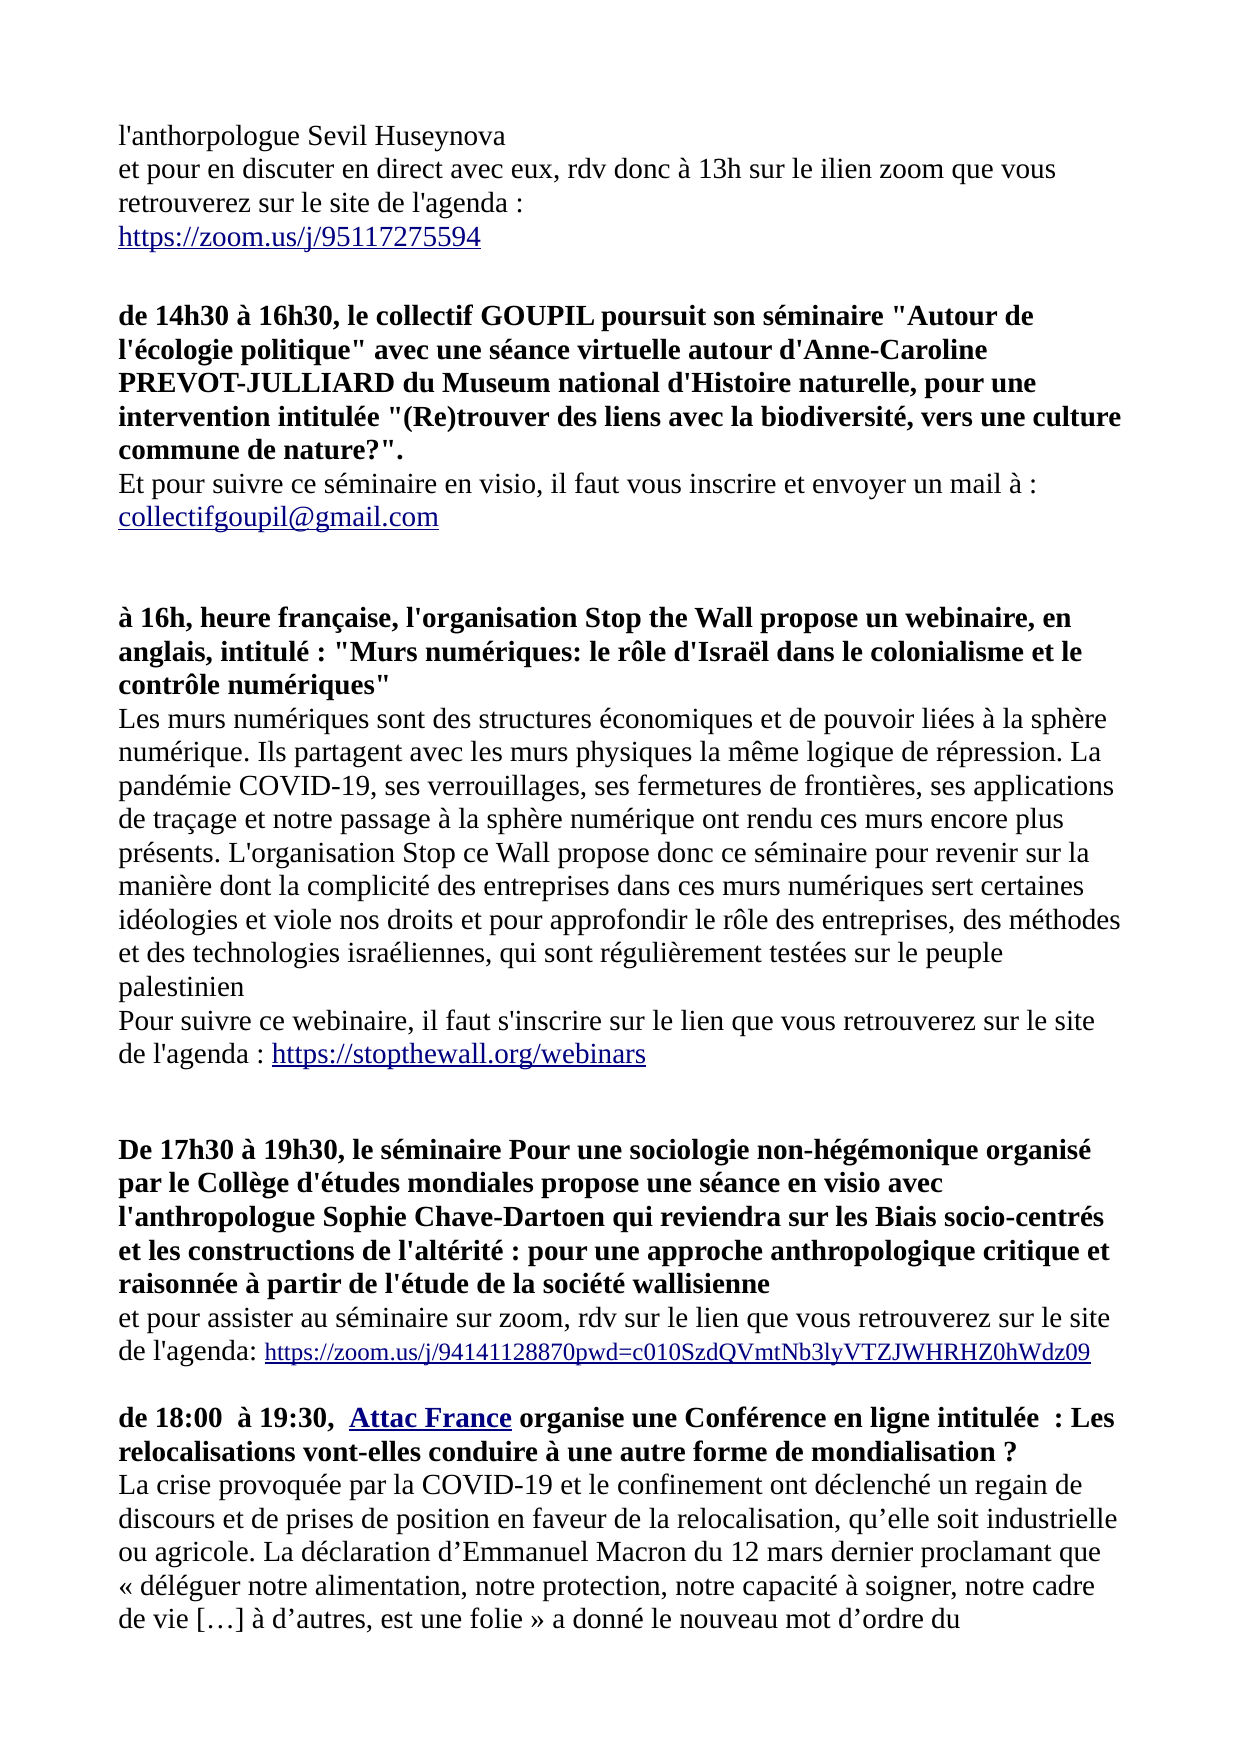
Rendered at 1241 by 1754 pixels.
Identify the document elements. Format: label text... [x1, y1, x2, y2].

text et pour en discuter en direct avec eux, rdv donc à 13h sur le ilien zoom que vous retrouverez sur le site de l'agenda : [118, 152, 1122, 219]
text Et pour suivre ce séminaire en visio, il faut vous inscrire et envoyer un mail à : collectifgoupil@gmail.com [118, 466, 1122, 533]
text l'anthorpologue Sevil Huseynova [118, 118, 1122, 152]
text et pour assister au séminaire sur zoom, rdv sur le lien que vous retrouverez sur le site de l'agenda: https://zoom.us/j/94141128870pwd=c010SzdQVmtNb3lyVTZJWHRHZ0hWdz09 [118, 1300, 1122, 1367]
text Pour suivre ce webinaire, il faut s'inscrire sur le lien que vous retrouverez sur le site de l'agenda : https://stopthewall.org/webinars [118, 1003, 1122, 1070]
text Les murs numériques sont des structures économiques et de pouvoir liées à la sphère numérique. Ils partagent avec les murs physiques la même logique de répression. La pandémie COVID-19, ses verrouillages, ses fermetures de frontières, ses applications de traçage et notre passage à la sphère numérique ont rendu ces murs encore plus présents. L'organisation Stop ce Wall propose donc ce séminaire pour revenir sur la manière dont la complicité des entreprises dans ces murs numériques sert certaines idéologies et viole nos droits et pour approfondir le rôle des entreprises, des méthodes et des technologies israéliennes, qui sont régulièrement testées sur le peuple palestinien [118, 701, 1122, 1003]
text https://zoom.us/j/95117275594 [118, 219, 1122, 252]
text de 18:00 à 19:30, Attac France organise une Conférence en ligne intitulée : Les relocalisations vont-elles conduire à une autre forme de mondialisation ? [118, 1400, 1122, 1467]
text De 17h30 à 19h30, le séminaire Pour une sociologie non-hégémonique organisé par le Collège d'études mondiales propose une séance en visio avec l'anthropologue Sophie Chave-Dartoen qui reviendra sur les Biais socio-centrés et les constructions de l'altérité : pour une approche anthropologique critique et raisonnée à partir de l'étude de la société wallisienne [118, 1132, 1122, 1300]
text de 14h30 à 16h30, le collectif GOUPIL poursuit son séminaire "Autour de l'écologie politique" avec une séance virtuelle autour d'Anne-Caroline PREVOT-JULLIARD du Museum national d'Histoire naturelle, pour une intervention intitulée "(Re)trouver des liens avec la biodiversité, vers une culture commune de nature?". [118, 298, 1122, 466]
text à 16h, heure française, l'organisation Stop the Wall propose un webinaire, en anglais, intitulé : "Murs numériques: le rôle d'Israël dans le colonialisme et le contrôle numériques" [118, 600, 1122, 701]
text La crise provoquée par la COVID-19 et le confinement ont déclenché un regain de discours et de prises de position en faveur de la relocalisation, qu’elle soit industrielle ou agricole. La déclaration d’Emmanuel Macron du 12 mars dernier proclamant que « déléguer notre alimentation, notre protection, notre capacité à soigner, notre cadre de vie […] à d’autres, est une folie » a donné le nouveau mot d’ordre du [118, 1467, 1122, 1635]
